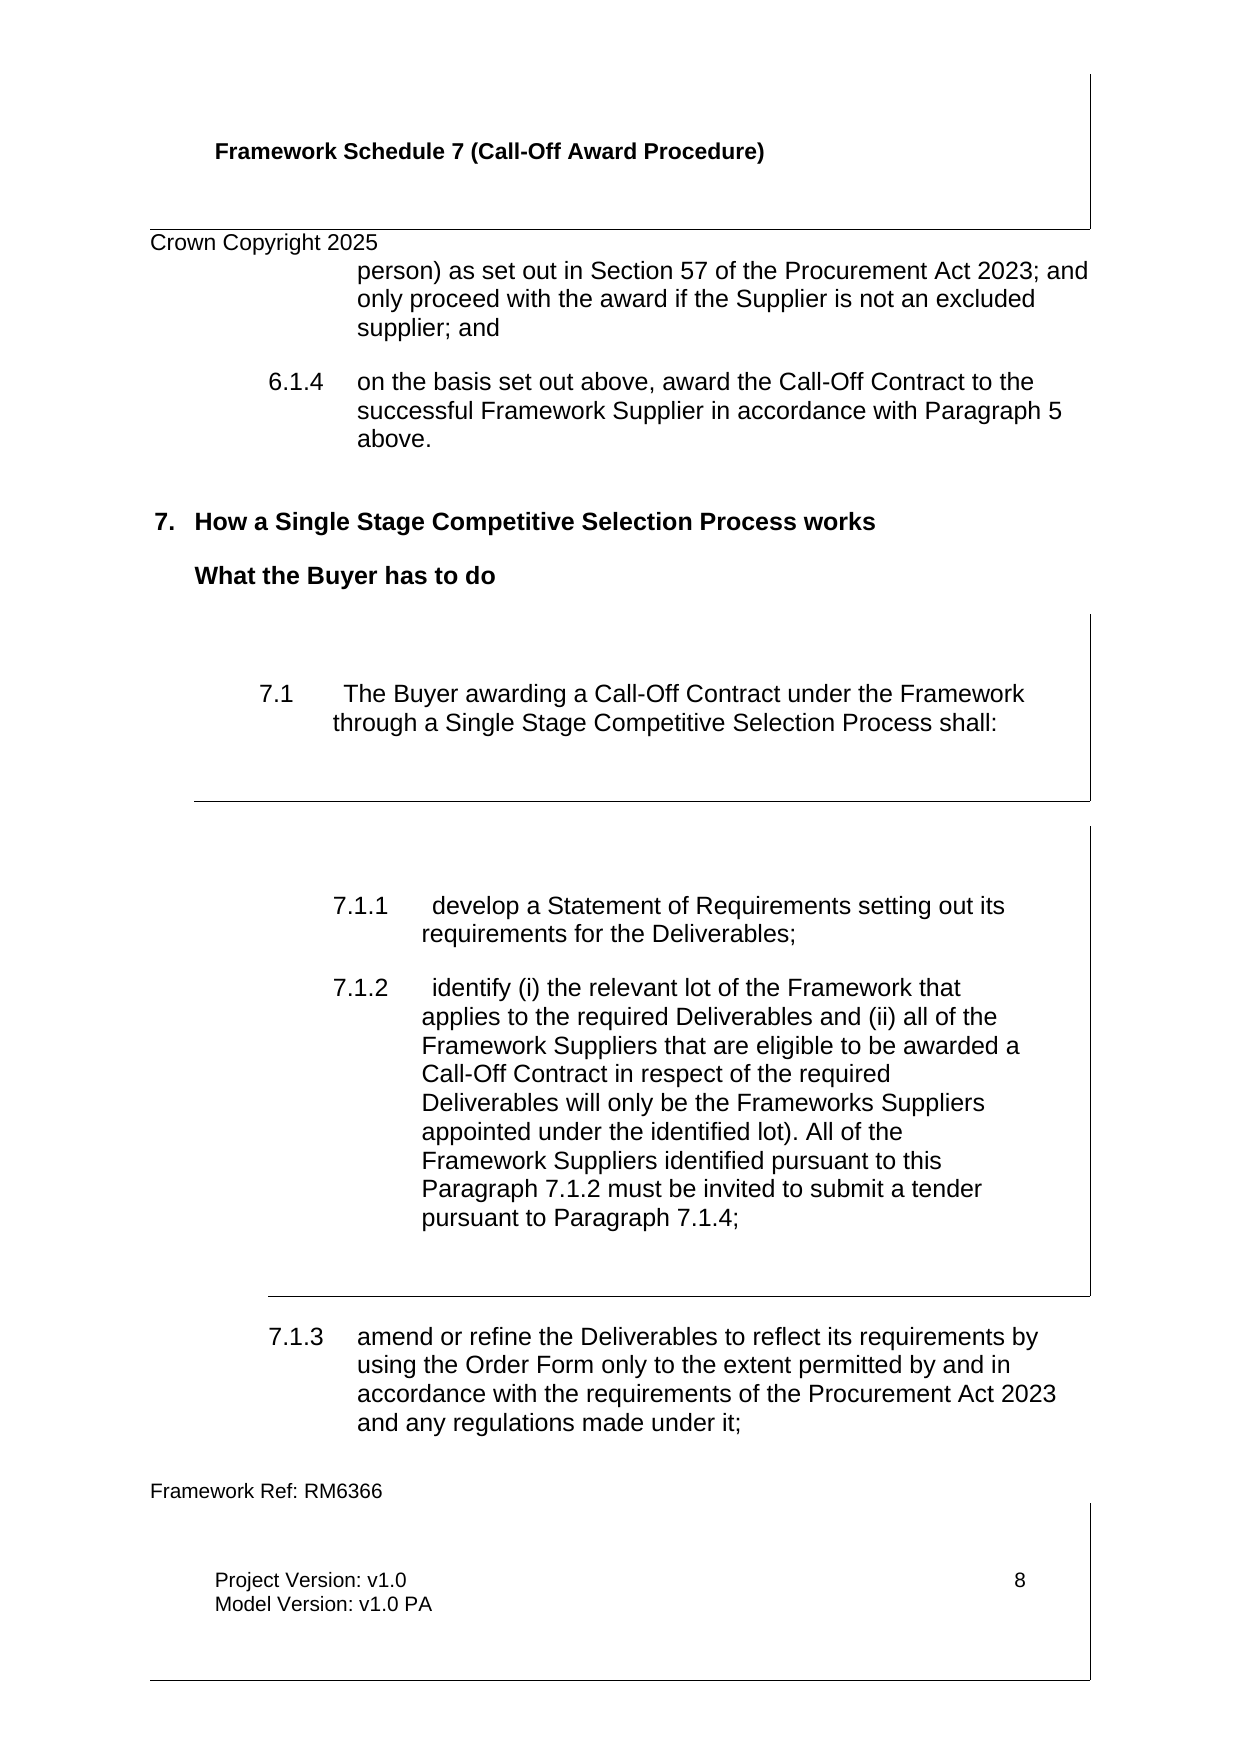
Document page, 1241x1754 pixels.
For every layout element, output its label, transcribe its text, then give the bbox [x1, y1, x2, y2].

list develop a Statement of Requirements setting out its requirements for the Deliverables; [268, 826, 1090, 908]
list amend or refine the Deliverables to reflect its requirements by using the Order Form only to the extent permitted by and in accordance with the requirements of the Procurement Act 2023 and any regulations made under it; [268, 1321, 1090, 1436]
text What the Buyer has to do [194, 561, 1090, 589]
list person) as set out in Section 57 of the Procurement Act 2023; and only proceed with the award if the Supplier is not an excluded supplier; and [268, 256, 1090, 342]
list identify (i) the relevant lot of the Framework that applies to the required Deliverables and (ii) all of the Framework Suppliers that are eligible to be awarded a Call-Off Contract in respect of the required Deliverables will only be the Frameworks Suppliers appointed under the identified lot). All of the Framework Suppliers identified pursuant to this Paragraph 7.1.2 must be invited to submit a tender pursuant to Paragraph 7.1.4; [268, 908, 1090, 1296]
list on the basis set out above, award the Call-Off Contract to the successful Framework Supplier in accordance with Paragraph 5 above. [268, 367, 1090, 453]
list How a Single Stage Competitive Selection Process works [150, 507, 1090, 536]
list The Buyer awarding a Call-Off Contract under the Framework through a Single Stage Competitive Selection Process shall: [194, 614, 1090, 801]
